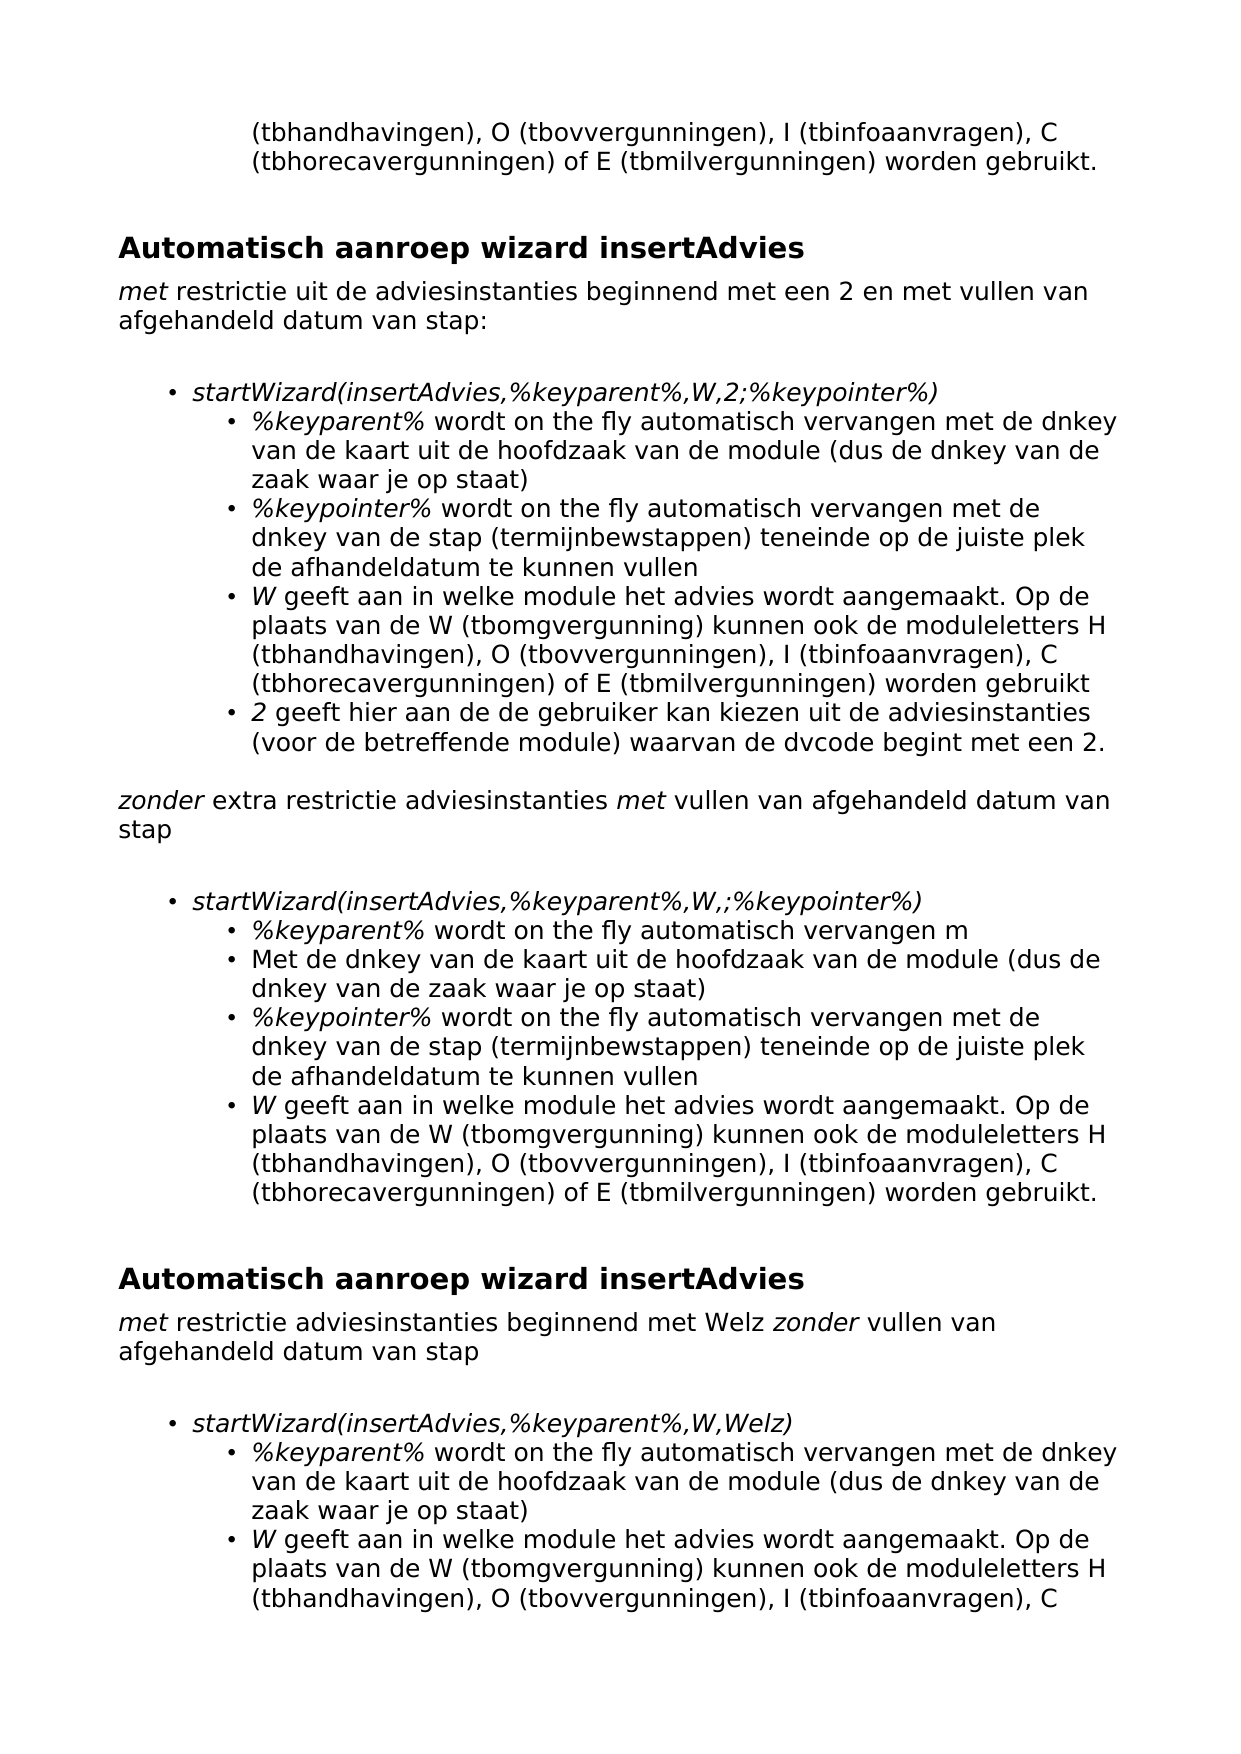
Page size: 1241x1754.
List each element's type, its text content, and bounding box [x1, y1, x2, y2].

subtitle Automatisch aanroep wizard insertAdvies [118, 231, 1122, 265]
list %keyparent% wordt on the fly automatisch vervangen met de dnkey van de kaart uit de hoofdzaak van de module (dus de dnkey van de zaak waar je op staat) [236, 407, 1122, 494]
list Met de dnkey van de kaart uit de hoofdzaak van de module (dus de dnkey van de zaak waar je op staat) [236, 945, 1122, 1003]
list startWizard(insertAdvies,%keyparent%,W,Welz) [177, 1409, 1122, 1438]
subtitle Automatisch aanroep wizard insertAdvies [118, 1262, 1122, 1296]
list startWizard(insertAdvies,%keyparent%,W,2;%keypointer%) [177, 378, 1122, 407]
list %keyparent% wordt on the fly automatisch vervangen m [236, 916, 1122, 945]
text met restrictie adviesinstanties beginnend met Welz zonder vullen van afgehandeld datum van stap [118, 1308, 1122, 1367]
list W geeft aan in welke module het advies wordt aangemaakt. Op de plaats van de W (tbomgvergunning) kunnen ook de moduleletters H (tbhandhavingen), O (tbovvergunningen), I (tbinfoaanvragen), C (tbhorecavergunningen) of E (tbmilvergunningen) worden gebruikt. [236, 1091, 1122, 1207]
list %keypointer% wordt on the fly automatisch vervangen met de dnkey van de stap (termijnbewstappen) teneinde op de juiste plek de afhandeldatum te kunnen vullen [236, 494, 1122, 582]
list %keyparent% wordt on the fly automatisch vervangen met de dnkey van de kaart uit de hoofdzaak van de module (dus de dnkey van de zaak waar je op staat) [236, 1438, 1122, 1525]
text zonder extra restrictie adviesinstanties met vullen van afgehandeld datum van stap [118, 786, 1122, 845]
list (tbhandhavingen), O (tbovvergunningen), I (tbinfoaanvragen), C (tbhorecavergunningen) of E (tbmilvergunningen) worden gebruikt. [236, 118, 1122, 176]
list startWizard(insertAdvies,%keyparent%,W,;%keypointer%) [177, 887, 1122, 916]
text met restrictie uit de adviesinstanties beginnend met een 2 en met vullen van afgehandeld datum van stap: [118, 277, 1122, 336]
list %keypointer% wordt on the fly automatisch vervangen met de dnkey van de stap (termijnbewstappen) teneinde op de juiste plek de afhandeldatum te kunnen vullen [236, 1003, 1122, 1091]
list W geeft aan in welke module het advies wordt aangemaakt. Op de plaats van de W (tbomgvergunning) kunnen ook de moduleletters H (tbhandhavingen), O (tbovvergunningen), I (tbinfoaanvragen), C [236, 1525, 1122, 1613]
list W geeft aan in welke module het advies wordt aangemaakt. Op de plaats van de W (tbomgvergunning) kunnen ook de moduleletters H (tbhandhavingen), O (tbovvergunningen), I (tbinfoaanvragen), C (tbhorecavergunningen) of E (tbmilvergunningen) worden gebruikt [236, 582, 1122, 698]
list 2 geeft hier aan de de gebruiker kan kiezen uit de adviesinstanties (voor de betreffende module) waarvan de dvcode begint met een 2. [236, 698, 1122, 757]
